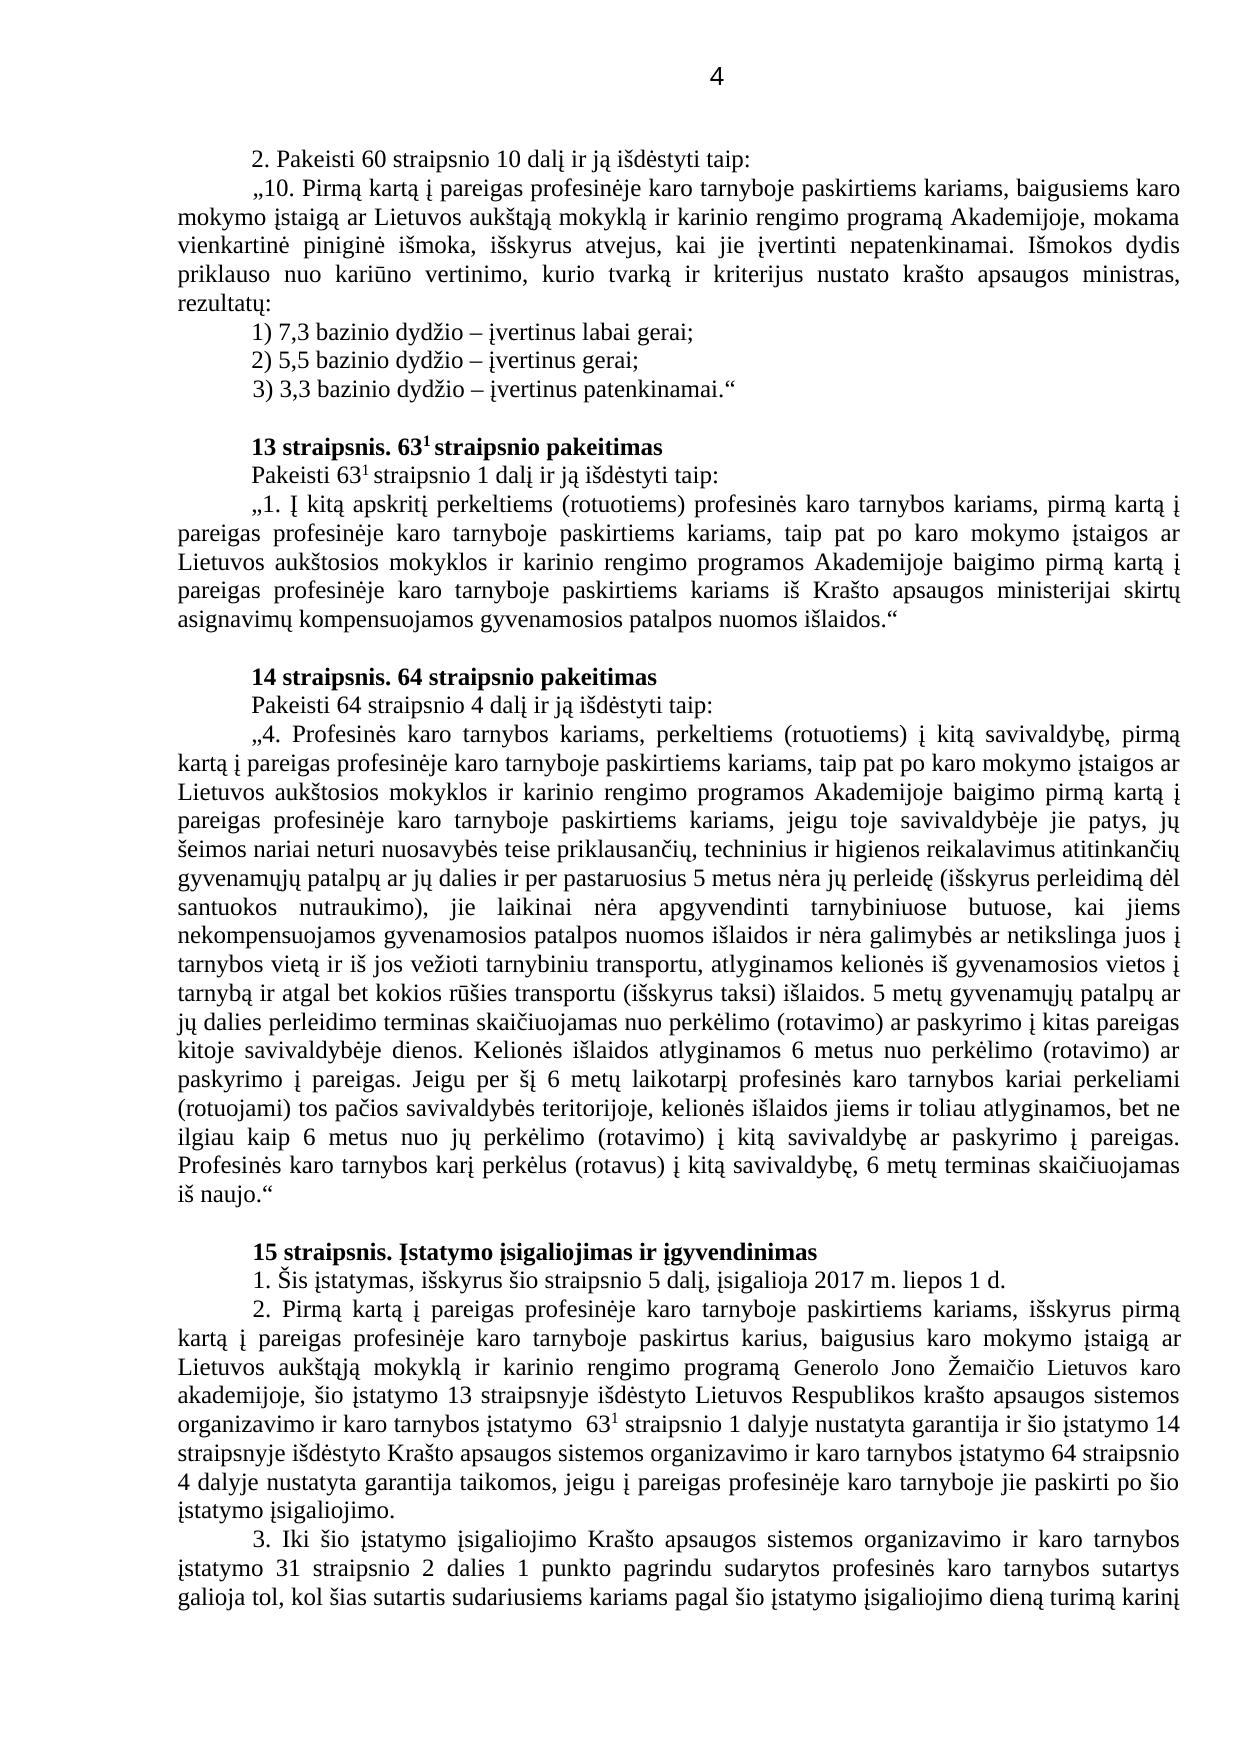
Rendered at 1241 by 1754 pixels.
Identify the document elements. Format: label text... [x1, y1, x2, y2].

text „10. Pirmą kartą į pareigas profesinėje karo tarnyboje paskirtiems kariams, baigusiems karo mokymo įstaigą ar Lietuvos aukštąją mokyklą ir karinio rengimo programą Akademijoje, mokama vienkartinė piniginė išmoka, išskyrus atvejus, kai jie įvertinti nepatenkinamai. Išmokos dydis priklauso nuo kariūno vertinimo, kurio tvarką ir kriterijus nustato krašto apsaugos ministras, rezultatų: [177, 173, 1181, 317]
text „1. Į kitą apskritį perkeltiems (rotuotiems) profesinės karo tarnybos kariams, pirmą kartą į pareigas profesinėje karo tarnyboje paskirtiems kariams, taip pat po karo mokymo įstaigos ar Lietuvos aukštosios mokyklos ir karinio rengimo programos Akademijoje baigimo pirmą kartą į pareigas profesinėje karo tarnyboje paskirtiems kariams iš Krašto apsaugos ministerijai skirtų asignavimų kompensuojamos gyvenamosios patalpos nuomos išlaidos.“ [177, 489, 1181, 633]
text 3) 3,3 bazinio dydžio – įvertinus patenkinamai.“ [177, 374, 1181, 403]
text 15 straipsnis. Įstatymo įsigaliojimas ir įgyvendinimas [177, 1237, 1181, 1265]
text „4. Profesinės karo tarnybos kariams, perkeltiems (rotuotiems) į kitą savivaldybę, pirmą kartą į pareigas profesinėje karo tarnyboje paskirtiems kariams, taip pat po karo mokymo įstaigos ar Lietuvos aukštosios mokyklos ir karinio rengimo programos Akademijoje baigimo pirmą kartą į pareigas profesinėje karo tarnyboje paskirtiems kariams, jeigu toje savivaldybėje jie patys, jų šeimos nariai neturi nuosavybės teise priklausančių, techninius ir higienos reikalavimus atitinkančių gyvenamųjų patalpų ar jų dalies ir per pastaruosius 5 metus nėra jų perleidę (išskyrus perleidimą dėl santuokos nutraukimo), jie laikinai nėra apgyvendinti tarnybiniuose butuose, kai jiems nekompensuojamos gyvenamosios patalpos nuomos išlaidos ir nėra galimybės ar netikslinga juos į tarnybos vietą ir iš jos vežioti tarnybiniu transportu, atlyginamos kelionės iš gyvenamosios vietos į tarnybą ir atgal bet kokios rūšies transportu (išskyrus taksi) išlaidos. 5 metų gyvenamųjų patalpų ar jų dalies perleidimo terminas skaičiuojamas nuo perkėlimo (rotavimo) ar paskyrimo į kitas pareigas kitoje savivaldybėje dienos. Kelionės išlaidos atlyginamos 6 metus nuo perkėlimo (rotavimo) ar paskyrimo į pareigas. Jeigu per šį 6 metų laikotarpį profesinės karo tarnybos kariai perkeliami (rotuojami) tos pačios savivaldybės teritorijoje, kelionės išlaidos jiems ir toliau atlyginamos, bet ne ilgiau kaip 6 metus nuo jų perkėlimo (rotavimo) į kitą savivaldybę ar paskyrimo į pareigas. Profesinės karo tarnybos karį perkėlus (rotavus) į kitą savivaldybę, 6 metų terminas skaičiuojamas iš naujo.“ [177, 719, 1181, 1208]
text 13 straipsnis. 631 straipsnio pakeitimas [177, 432, 1181, 460]
text 2) 5,5 bazinio dydžio – įvertinus gerai; [177, 345, 1181, 374]
text 1) 7,3 bazinio dydžio – įvertinus labai gerai; [177, 317, 1181, 345]
text 1. Šis įstatymas, išskyrus šio straipsnio 5 dalį, įsigalioja 2017 m. liepos 1 d. [252, 1265, 1181, 1294]
text 2. Pirmą kartą į pareigas profesinėje karo tarnyboje paskirtiems kariams, išskyrus pirmą kartą į pareigas profesinėje karo tarnyboje paskirtus karius, baigusius karo mokymo įstaigą ar Lietuvos aukštąją mokyklą ir karinio rengimo programą Generolo Jono Žemaičio Lietuvos karo akademijoje, šio įstatymo 13 straipsnyje išdėstyto Lietuvos Respublikos krašto apsaugos sistemos organizavimo ir karo tarnybos įstatymo 631 straipsnio 1 dalyje nustatyta garantija ir šio įstatymo 14 straipsnyje išdėstyto Krašto apsaugos sistemos organizavimo ir karo tarnybos įstatymo 64 straipsnio 4 dalyje nustatyta garantija taikomos, jeigu į pareigas profesinėje karo tarnyboje jie paskirti po šio įstatymo įsigaliojimo. [177, 1294, 1181, 1524]
text 2. Pakeisti 60 straipsnio 10 dalį ir ją išdėstyti taip: [177, 144, 1181, 173]
text Pakeisti 631 straipsnio 1 dalį ir ją išdėstyti taip: [177, 460, 1181, 489]
text 3. Iki šio įstatymo įsigaliojimo Krašto apsaugos sistemos organizavimo ir karo tarnybos įstatymo 31 straipsnio 2 dalies 1 punkto pagrindu sudarytos profesinės karo tarnybos sutartys galioja tol, kol šias sutartis sudariusiems kariams pagal šio įstatymo įsigaliojimo dieną turimą karinį [177, 1524, 1181, 1610]
text 14 straipsnis. 64 straipsnio pakeitimas [177, 662, 1181, 690]
text Pakeisti 64 straipsnio 4 dalį ir ją išdėstyti taip: [177, 690, 1181, 719]
